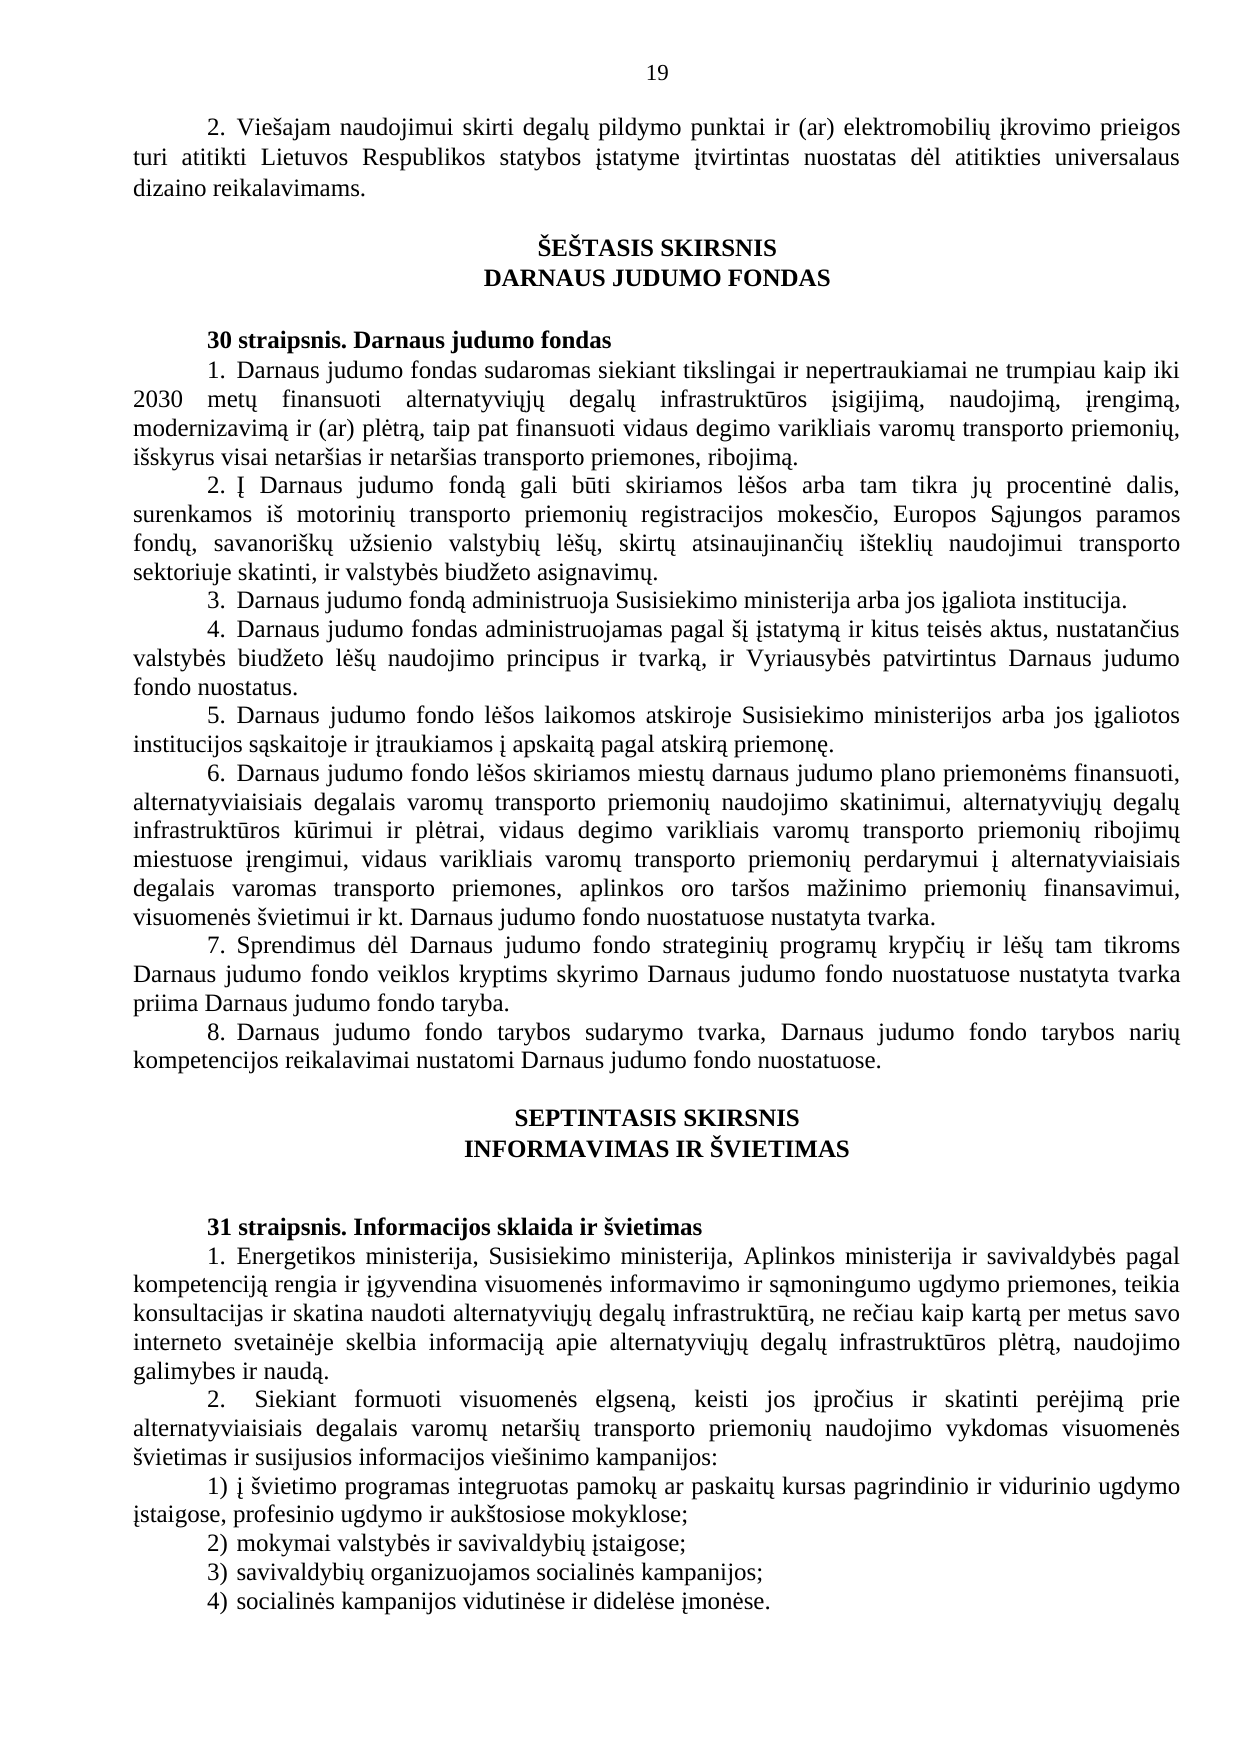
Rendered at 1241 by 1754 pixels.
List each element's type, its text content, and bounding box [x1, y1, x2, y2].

text SEPTINTASIS SKIRSNIS [133, 1103, 1181, 1132]
text 2. Siekiant formuoti visuomenės elgseną, keisti jos įpročius ir skatinti perėjimą prie alternatyviaisiais degalais varomų netaršių transporto priemonių naudojimo vykdomas visuomenės švietimas ir susijusios informacijos viešinimo kampanijos: [133, 1384, 1181, 1471]
text 2. Į Darnaus judumo fondą gali būti skiriamos lėšos arba tam tikra jų procentinė dalis, surenkamos iš motorinių transporto priemonių registracijos mokesčio, Europos Sąjungos paramos fondų, savanoriškų užsienio valstybių lėšų, skirtų atsinaujinančių išteklių naudojimui transporto sektoriuje skatinti, ir valstybės biudžeto asignavimų. [133, 471, 1181, 586]
text 4. Darnaus judumo fondas administruojamas pagal šį įstatymą ir kitus teisės aktus, nustatančius valstybės biudžeto lėšų naudojimo principus ir tvarką, ir Vyriausybės patvirtintus Darnaus judumo fondo nuostatus. [133, 614, 1181, 701]
text 5. Darnaus judumo fondo lėšos laikomos atskiroje Susisiekimo ministerijos arba jos įgaliotos institucijos sąskaitoje ir įtraukiamos į apskaitą pagal atskirą priemonę. [133, 701, 1181, 758]
text 30 straipsnis. Darnaus judumo fondas [133, 325, 1181, 354]
text ŠEŠTASIS SKIRSNIS [133, 233, 1181, 261]
text 31 straipsnis. Informacijos sklaida ir švietimas [133, 1212, 1181, 1241]
text 1. Energetikos ministerija, Susisiekimo ministerija, Aplinkos ministerija ir savivaldybės pagal kompetenciją rengia ir įgyvendina visuomenės informavimo ir sąmoningumo ugdymo priemones, teikia konsultacijas ir skatina naudoti alternatyviųjų degalų infrastruktūrą, ne rečiau kaip kartą per metus savo interneto svetainėje skelbia informaciją apie alternatyviųjų degalų infrastruktūros plėtrą, naudojimo galimybes ir naudą. [133, 1241, 1181, 1384]
text 1) į švietimo programas integruotas pamokų ar paskaitų kursas pagrindinio ir vidurinio ugdymo įstaigose, profesinio ugdymo ir aukštosiose mokyklose; [133, 1471, 1181, 1528]
text INFORMAVIMAS IR ŠVIETIMAS [133, 1134, 1181, 1163]
text 3) savivaldybių organizuojamos socialinės kampanijos; [133, 1557, 1181, 1586]
text 4) socialinės kampanijos vidutinėse ir didelėse įmonėse. [133, 1586, 1181, 1614]
text 7. Sprendimus dėl Darnaus judumo fondo strateginių programų krypčių ir lėšų tam tikroms Darnaus judumo fondo veiklos kryptims skyrimo Darnaus judumo fondo nuostatuose nustatyta tvarka priima Darnaus judumo fondo taryba. [133, 931, 1181, 1017]
text 6. Darnaus judumo fondo lėšos skiriamos miestų darnaus judumo plano priemonėms finansuoti, alternatyviaisiais degalais varomų transporto priemonių naudojimo skatinimui, alternatyviųjų degalų infrastruktūros kūrimui ir plėtrai, vidaus degimo varikliais varomų transporto priemonių ribojimų miestuose įrengimui, vidaus varikliais varomų transporto priemonių perdarymui į alternatyviaisiais degalais varomas transporto priemones, aplinkos oro taršos mažinimo priemonių finansavimui, visuomenės švietimui ir kt. Darnaus judumo fondo nuostatuose nustatyta tvarka. [133, 758, 1181, 931]
text 3. Darnaus judumo fondą administruoja Susisiekimo ministerija arba jos įgaliota institucija. [133, 586, 1181, 614]
text 8. Darnaus judumo fondo tarybos sudarymo tvarka, Darnaus judumo fondo tarybos narių kompetencijos reikalavimai nustatomi Darnaus judumo fondo nuostatuose. [133, 1017, 1181, 1074]
text 1. Darnaus judumo fondas sudaromas siekiant tikslingai ir nepertraukiamai ne trumpiau kaip iki 2030 metų finansuoti alternatyviųjų degalų infrastruktūros įsigijimą, naudojimą, įrengimą, modernizavimą ir (ar) plėtrą, taip pat finansuoti vidaus degimo varikliais varomų transporto priemonių, išskyrus visai netaršias ir netaršias transporto priemones, ribojimą. [133, 356, 1181, 471]
text 2. Viešajam naudojimui skirti degalų pildymo punktai ir (ar) elektromobilių įkrovimo prieigos turi atitikti Lietuvos Respublikos statybos įstatyme įtvirtintas nuostatas dėl atitikties universalaus dizaino reikalavimams. [133, 112, 1181, 202]
text DARNAUS JUDUMO FONDAS [133, 263, 1181, 292]
text 2) mokymai valstybės ir savivaldybių įstaigose; [133, 1528, 1181, 1557]
